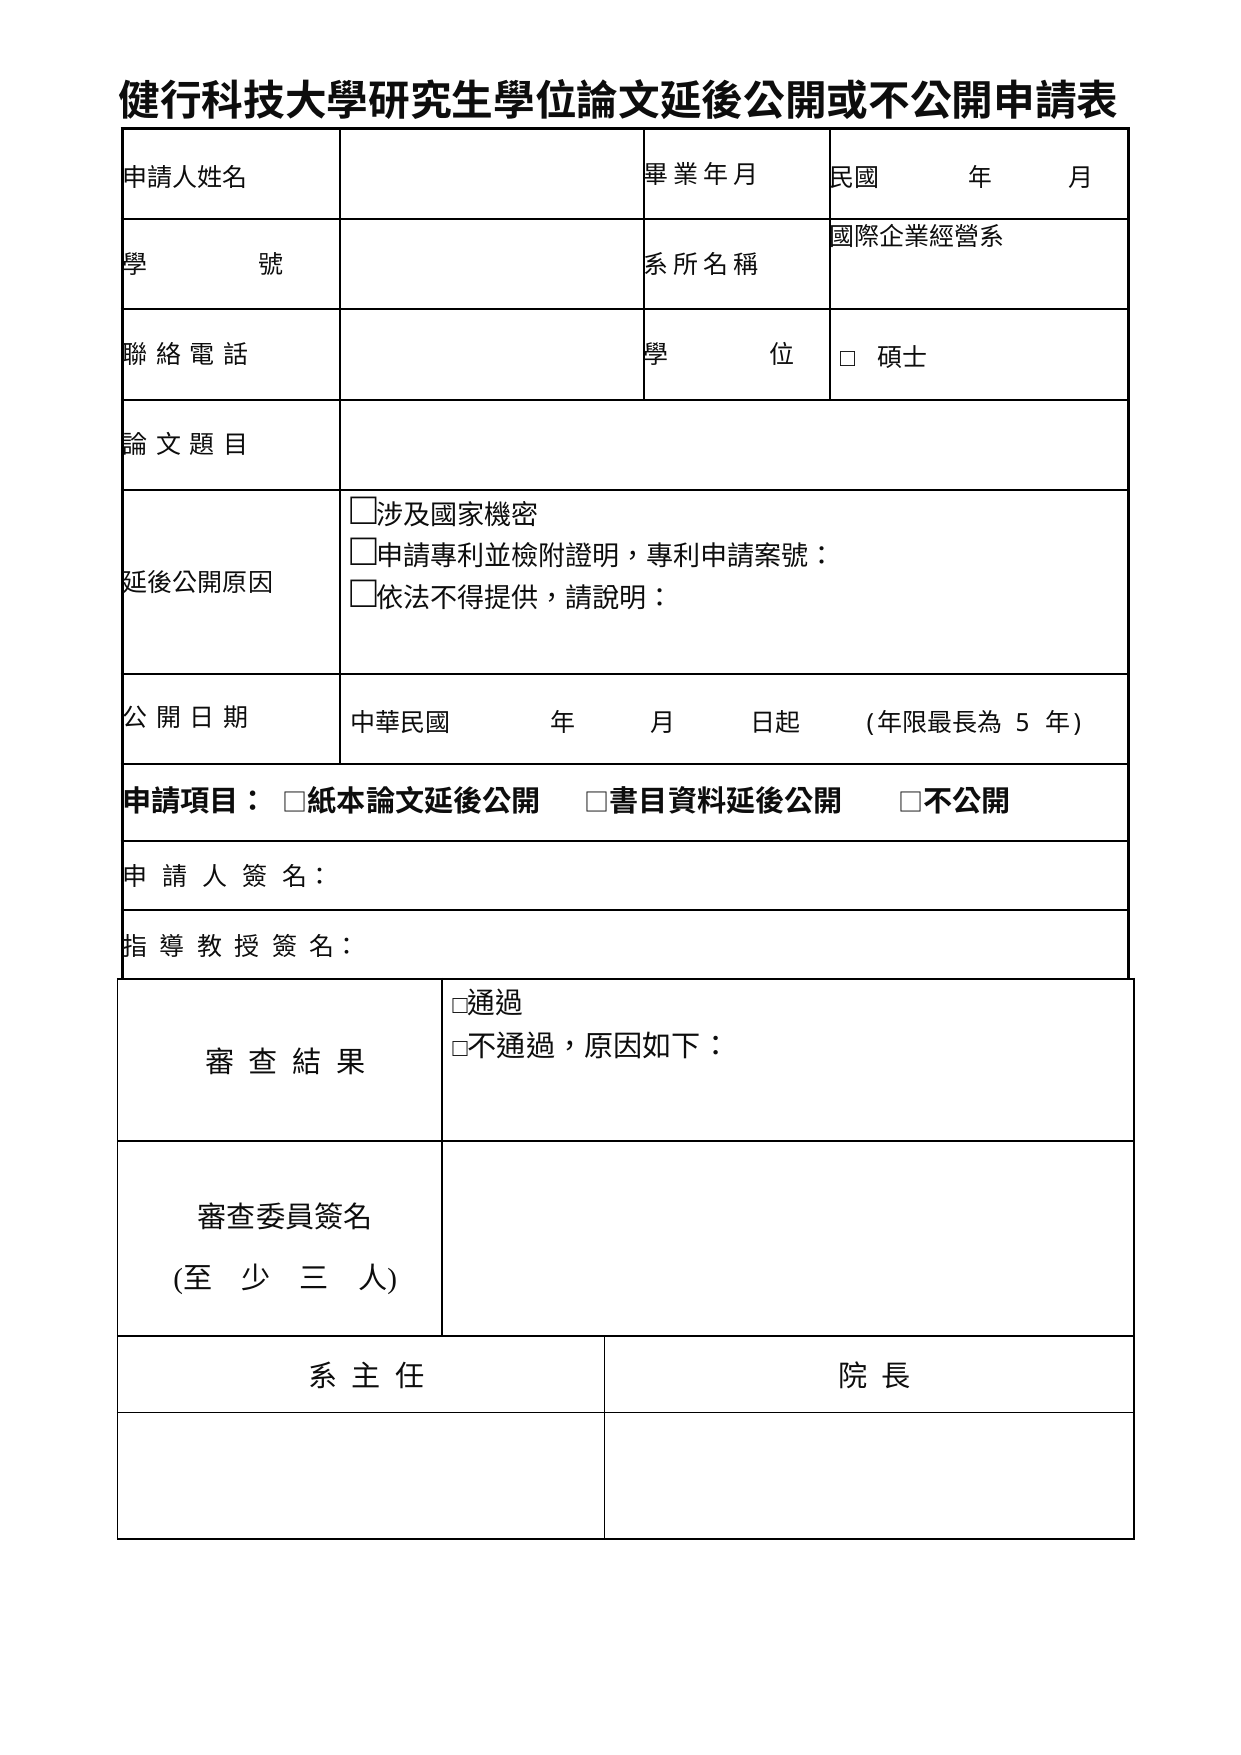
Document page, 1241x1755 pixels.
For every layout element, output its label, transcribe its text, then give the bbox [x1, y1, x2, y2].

table_cell 論文題目 [124, 401, 339, 489]
table_cell [1130, 673, 1134, 763]
table_cell [1130, 909, 1134, 978]
table_cell [1130, 218, 1134, 308]
table_cell 指 導 教 授 簽 名： [124, 911, 1127, 978]
table_header [1130, 127, 1134, 218]
table_cell [1130, 489, 1134, 673]
table_cell [443, 1142, 1133, 1335]
table_cell [605, 1413, 1133, 1538]
table_cell 學 號 [124, 220, 339, 308]
table_cell 學 位 [645, 310, 829, 398]
table_cell □涉及國家機密 □申請專利並檢附證明，專利申請案號： □依法不得提供，請說明： [341, 491, 1127, 673]
table_cell [118, 1413, 604, 1538]
table_cell 中華民國 年 月 日起 (年限最長為 5 年) [341, 675, 1127, 763]
table_header 畢業年月 [645, 130, 829, 218]
table_header [341, 130, 643, 218]
table_cell 聯絡電話 [124, 310, 339, 398]
table_cell □ 碩士 [831, 310, 1127, 398]
table_cell [1130, 763, 1134, 840]
table_header 民國 年 月 [831, 130, 1127, 218]
table_cell [341, 310, 643, 398]
table_cell [1130, 840, 1134, 909]
table_cell 系所名稱 [645, 220, 829, 308]
table_cell 延後公開原因 [124, 491, 339, 673]
table_cell [341, 220, 643, 308]
table_cell 申 請 人 簽 名： [124, 842, 1127, 909]
table_cell 申請項目： □紙本論文延後公開 □書目資料延後公開 □不公開 [124, 765, 1127, 840]
table_cell □通過 □不通過，原因如下： [443, 980, 1133, 1140]
text 健行科技大學研究生學位論文延後公開或不公開申請表 [118, 67, 1122, 127]
table_header 申請人姓名 [124, 130, 339, 218]
table_cell [341, 401, 1127, 489]
table_cell 國際企業經營系 [831, 220, 1127, 308]
table_cell 審 查 結 果 [118, 980, 441, 1140]
table_cell 院 長 [605, 1337, 1133, 1412]
table_cell 公開日期 [124, 675, 339, 763]
table_cell [1130, 308, 1134, 398]
table_cell 審查委員簽名 (至 少 三 人) [118, 1142, 441, 1335]
table_cell 系 主 任 [118, 1337, 604, 1412]
table_cell [1130, 399, 1134, 489]
